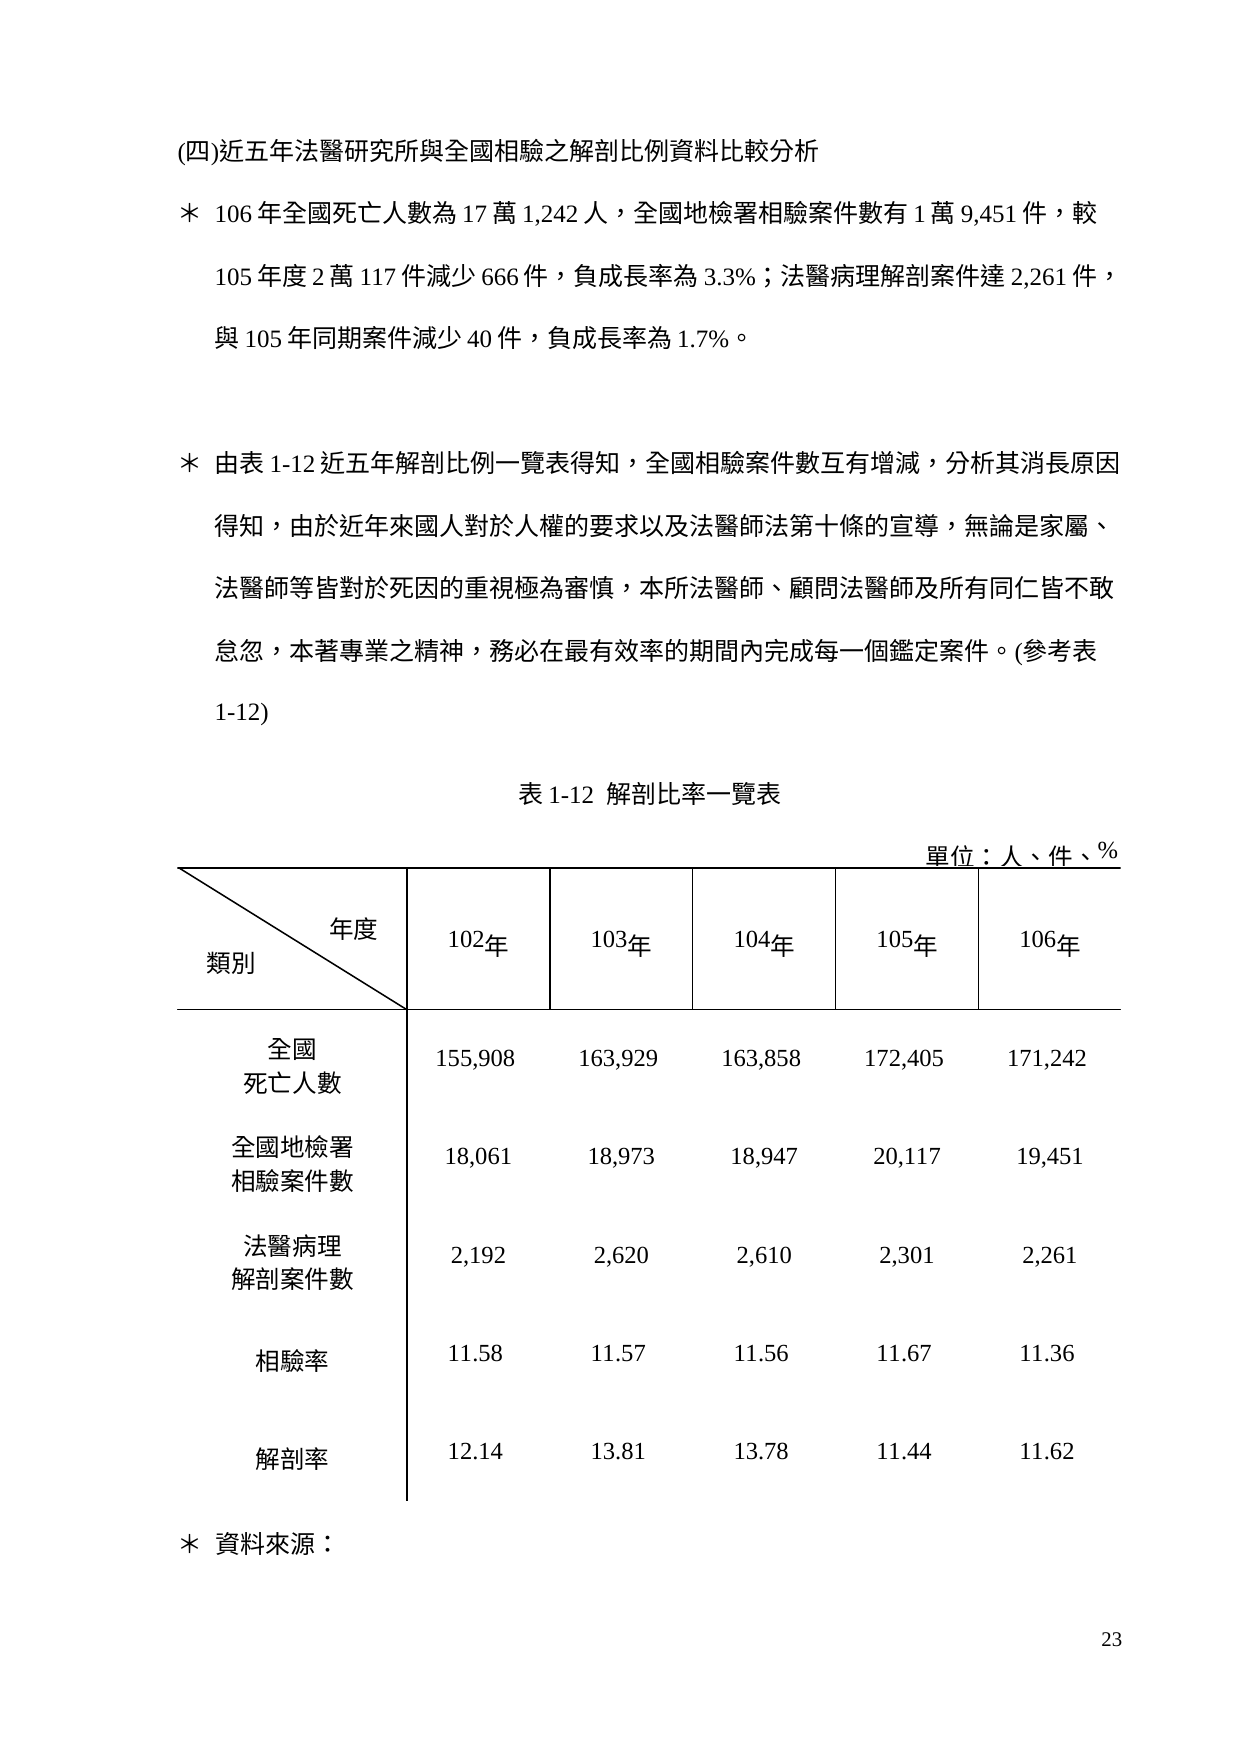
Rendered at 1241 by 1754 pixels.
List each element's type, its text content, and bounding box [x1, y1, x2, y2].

list 資料來源： [177, 1501, 1122, 1564]
list 106年全國死亡人數為17萬1,242人，全國地檢署相驗案件數有1萬9,451件，較105年度2萬117件減少666件，負成長率為3.3%；法醫病理解剖案件達2,261件，與105年同期案件減少40件，負成長率為1.7%。 [177, 170, 1122, 358]
text (四)近五年法醫研究所與全國相驗之解剖比例資料比較分析 [177, 108, 1122, 170]
list 由表1-12近五年解剖比例一覽表得知，全國相驗案件數互有增減，分析其消長原因得知，由於近年來國人對於人權的要求以及法醫師法第十條的宣導，無論是家屬、法醫師等皆對於死因的重視極為審慎，本所法醫師、顧問法醫師及所有同仁皆不敢怠忽，本著專業之精神，務必在最有效率的期間內完成每一個鑑定案件。(參考表1-12) [177, 420, 1122, 733]
text 表1-12 解剖比率一覽表 [177, 751, 1122, 814]
